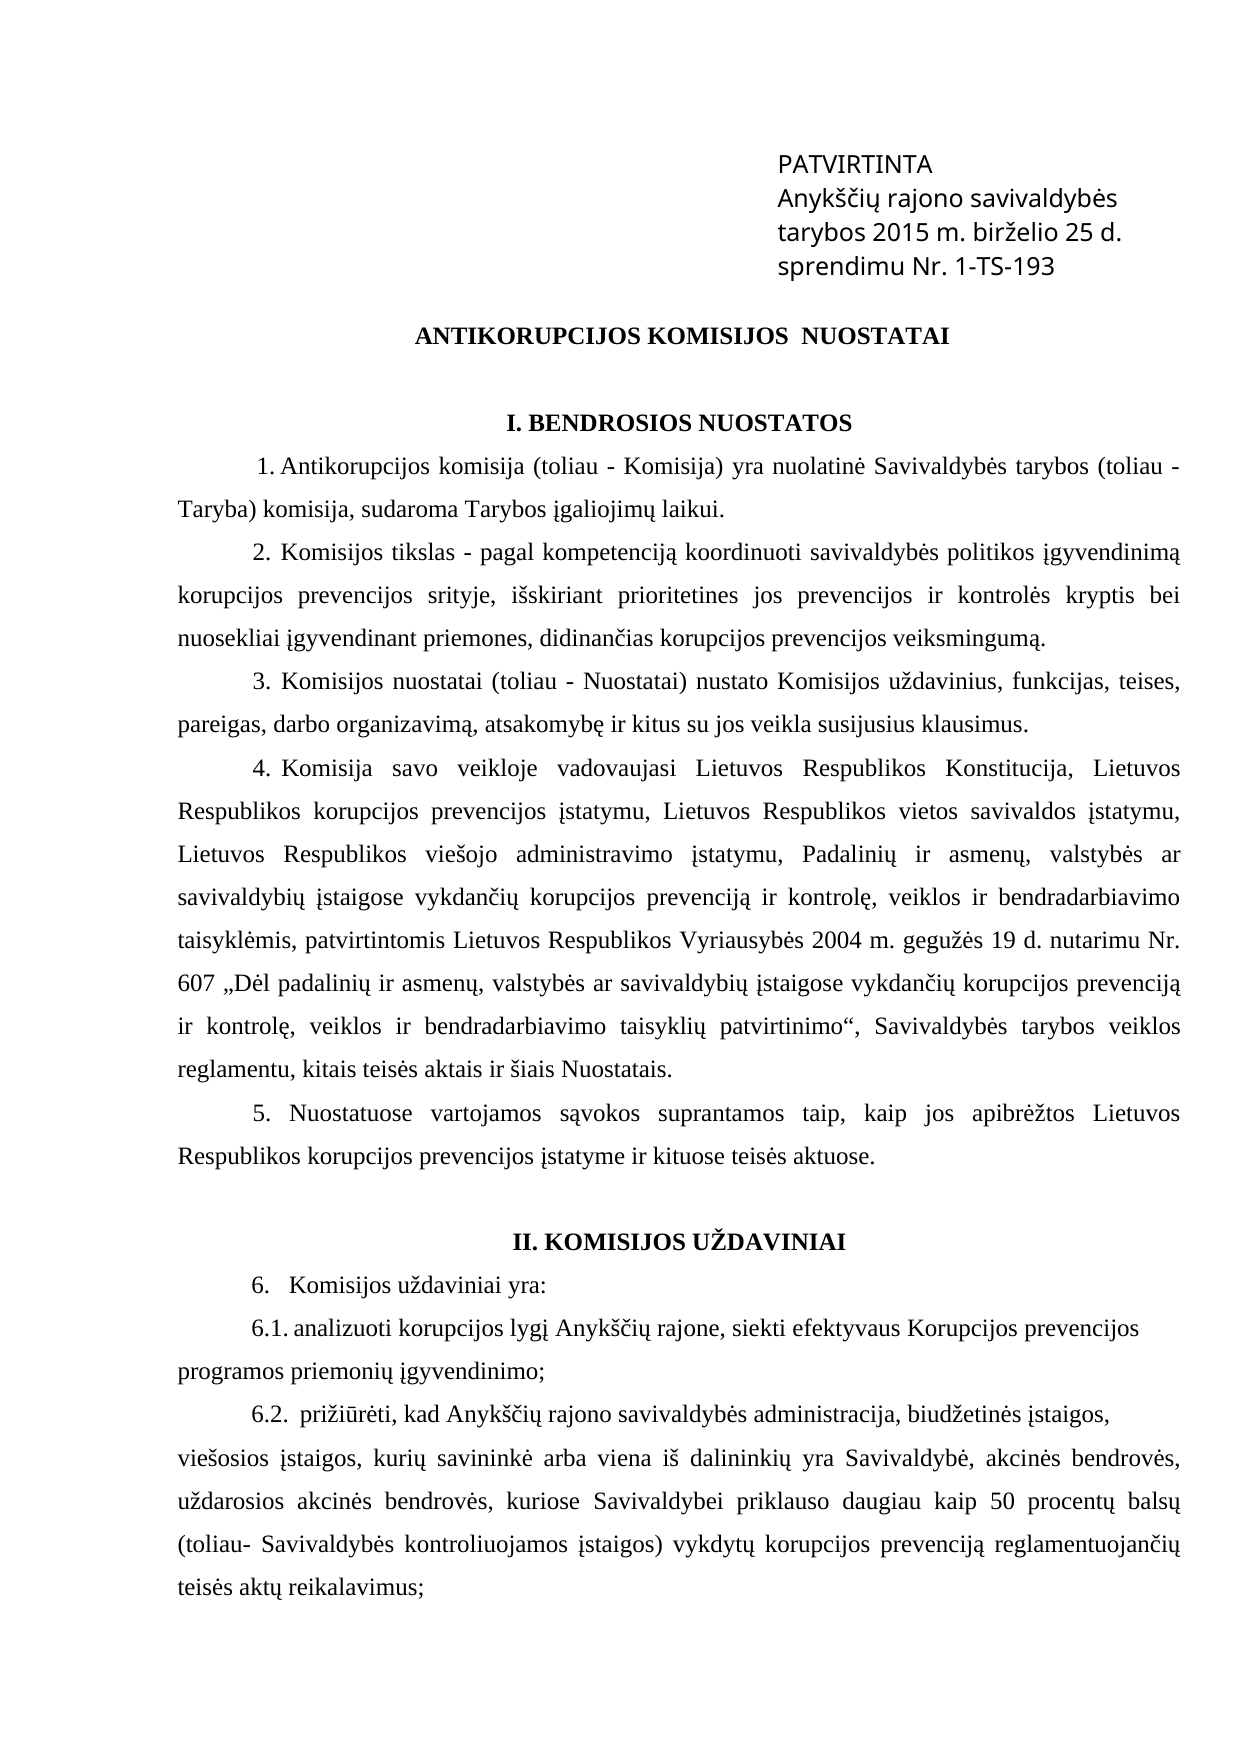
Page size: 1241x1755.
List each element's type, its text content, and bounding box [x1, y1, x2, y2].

text 6. Komisijos uždaviniai yra: [177, 1270, 1181, 1299]
text 2. Komisijos tikslas - pagal kompetenciją koordinuoti savivaldybės politikos įgyvendinimą korupcijos prevencijos srityje, išskiriant prioritetines jos prevencijos ir kontrolės kryptis bei nuosekliai įgyvendinant priemones, didinančias korupcijos prevencijos veiksmingumą. [177, 537, 1181, 652]
text 4. Komisija savo veikloje vadovaujasi Lietuvos Respublikos Konstitucija, Lietuvos Respublikos korupcijos prevencijos įstatymu, Lietuvos Respublikos vietos savivaldos įstatymu, Lietuvos Respublikos viešojo administravimo įstatymu, Padalinių ir asmenų, valstybės ar savivaldybių įstaigose vykdančių korupcijos prevenciją ir kontrolę, veiklos ir bendradarbiavimo taisyklėmis, patvirtintomis Lietuvos Respublikos Vyriausybės 2004 m. gegužės 19 d. nutarimu Nr. 607 „Dėl padalinių ir asmenų, valstybės ar savivaldybių įstaigose vykdančių korupcijos prevenciją ir kontrolę, veiklos ir bendradarbiavimo taisyklių patvirtinimo“, Savivaldybės tarybos veiklos reglamentu, kitais teisės aktais ir šiais Nuostatais. [177, 753, 1181, 1083]
text 3. Komisijos nuostatai (toliau - Nuostatai) nustato Komisijos uždavinius, funkcijas, teises, pareigas, darbo organizavimą, atsakomybę ir kitus su jos veikla susijusius klausimus. [177, 666, 1181, 738]
text II. KOMISIJOS UŽDAVINIAI [177, 1227, 1181, 1256]
text Anykščių rajono savivaldybės [702, 181, 1181, 215]
text ANTIKORUPCIJOS KOMISIJOS NUOSTATAI [177, 321, 1181, 350]
text programos priemonių įgyvendinimo; [177, 1356, 1181, 1385]
text viešosios įstaigos, kurių savininkė arba viena iš dalininkių yra Savivaldybė, akcinės bendrovės, uždarosios akcinės bendrovės, kuriose Savivaldybei priklauso daugiau kaip 50 procentų balsų (toliau- Savivaldybės kontroliuojamos įstaigos) vykdytų korupcijos prevenciją reglamentuojančių teisės aktų reikalavimus; [177, 1443, 1181, 1601]
text PATVIRTINTA [702, 147, 1181, 181]
text 1. Antikorupcijos komisija (toliau - Komisija) yra nuolatinė Savivaldybės tarybos (toliau - Taryba) komisija, sudaroma Tarybos įgaliojimų laikui. [177, 451, 1181, 523]
text sprendimu Nr. 1-TS-193 [702, 249, 1181, 283]
text 6.2. prižiūrėti, kad Anykščių rajono savivaldybės administracija, biudžetinės įstaigos, [177, 1399, 1181, 1428]
text tarybos 2015 m. birželio 25 d. [702, 215, 1181, 249]
text 6.1. analizuoti korupcijos lygį Anykščių rajone, siekti efektyvaus Korupcijos prevencijos [177, 1313, 1181, 1342]
text 5. Nuostatuose vartojamos sąvokos suprantamos taip, kaip jos apibrėžtos Lietuvos Respublikos korupcijos prevencijos įstatyme ir kituose teisės aktuose. [177, 1098, 1181, 1169]
text I. BENDROSIOS NUOSTATOS [177, 408, 1181, 436]
